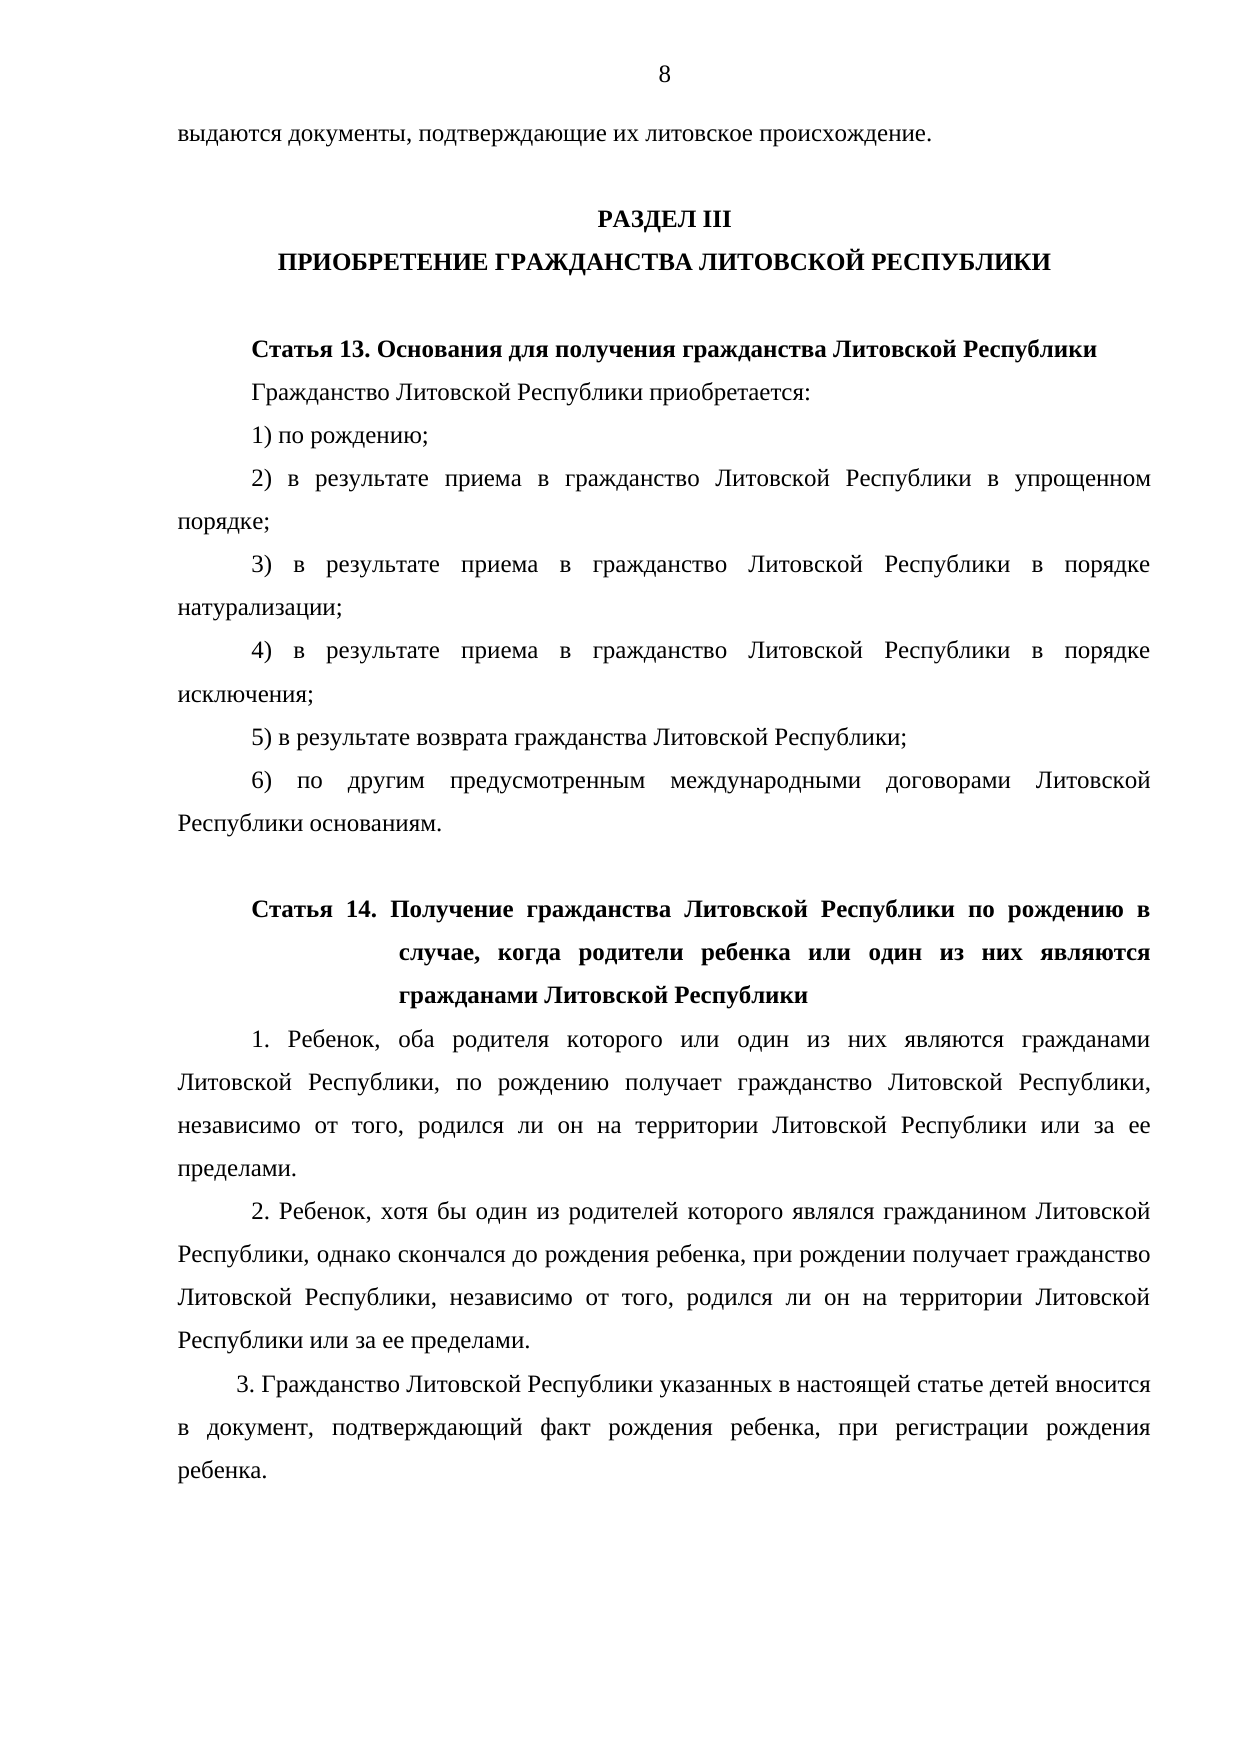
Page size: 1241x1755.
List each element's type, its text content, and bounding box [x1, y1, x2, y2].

text 3. Гражданство Литовской Республики указанных в настоящей статье детей вносится в документ, подтверждающий факт рождения ребенка, при регистрации рождения ребенка. [177, 1369, 1152, 1484]
text РАЗДЕЛ III [177, 204, 1152, 233]
text 1. Ребенок, оба родителя которого или один из них являются гражданами Литовской Республики, по рождению получает гражданство Литовской Республики, независимо от того, родился ли он на территории Литовской Республики или за ее пределами. [177, 1024, 1152, 1182]
text 4) в результате приема в гражданство Литовской Республики в порядке исключения; [177, 636, 1152, 707]
text 1) по рождению; [177, 420, 1152, 449]
text 5) в результате возврата гражданства Литовской Республики; [177, 722, 1152, 751]
text 2. Ребенок, хотя бы один из родителей которого являлся гражданином Литовской Республики, однако скончался до рождения ребенка, при рождении получает гражданство Литовской Республики, независимо от того, родился ли он на территории Литовской Республики или за ее пределами. [177, 1196, 1152, 1354]
text 6) по другим предусмотренным международными договорами Литовской Республики основаниям. [177, 765, 1152, 837]
text выдаются документы, подтверждающие их литовское происхождение. [177, 118, 1152, 147]
text Статья 13. Основания для получения гражданства Литовской Республики [177, 334, 1152, 362]
text ПРИОБРЕТЕНИЕ ГРАЖДАНСТВА ЛИТОВСКОЙ РЕСПУБЛИКИ [177, 247, 1152, 276]
text Статья 14. Получение гражданства Литовской Республики по рождению в случае, когда родители ребенка или один из них являются гражданами Литовской Республики [251, 894, 1152, 1009]
text 3) в результате приема в гражданство Литовской Республики в порядке натурализации; [177, 549, 1152, 621]
text 2) в результате приема в гражданство Литовской Республики в упрощенном порядке; [177, 463, 1152, 535]
text Гражданство Литовской Республики приобретается: [177, 377, 1152, 406]
